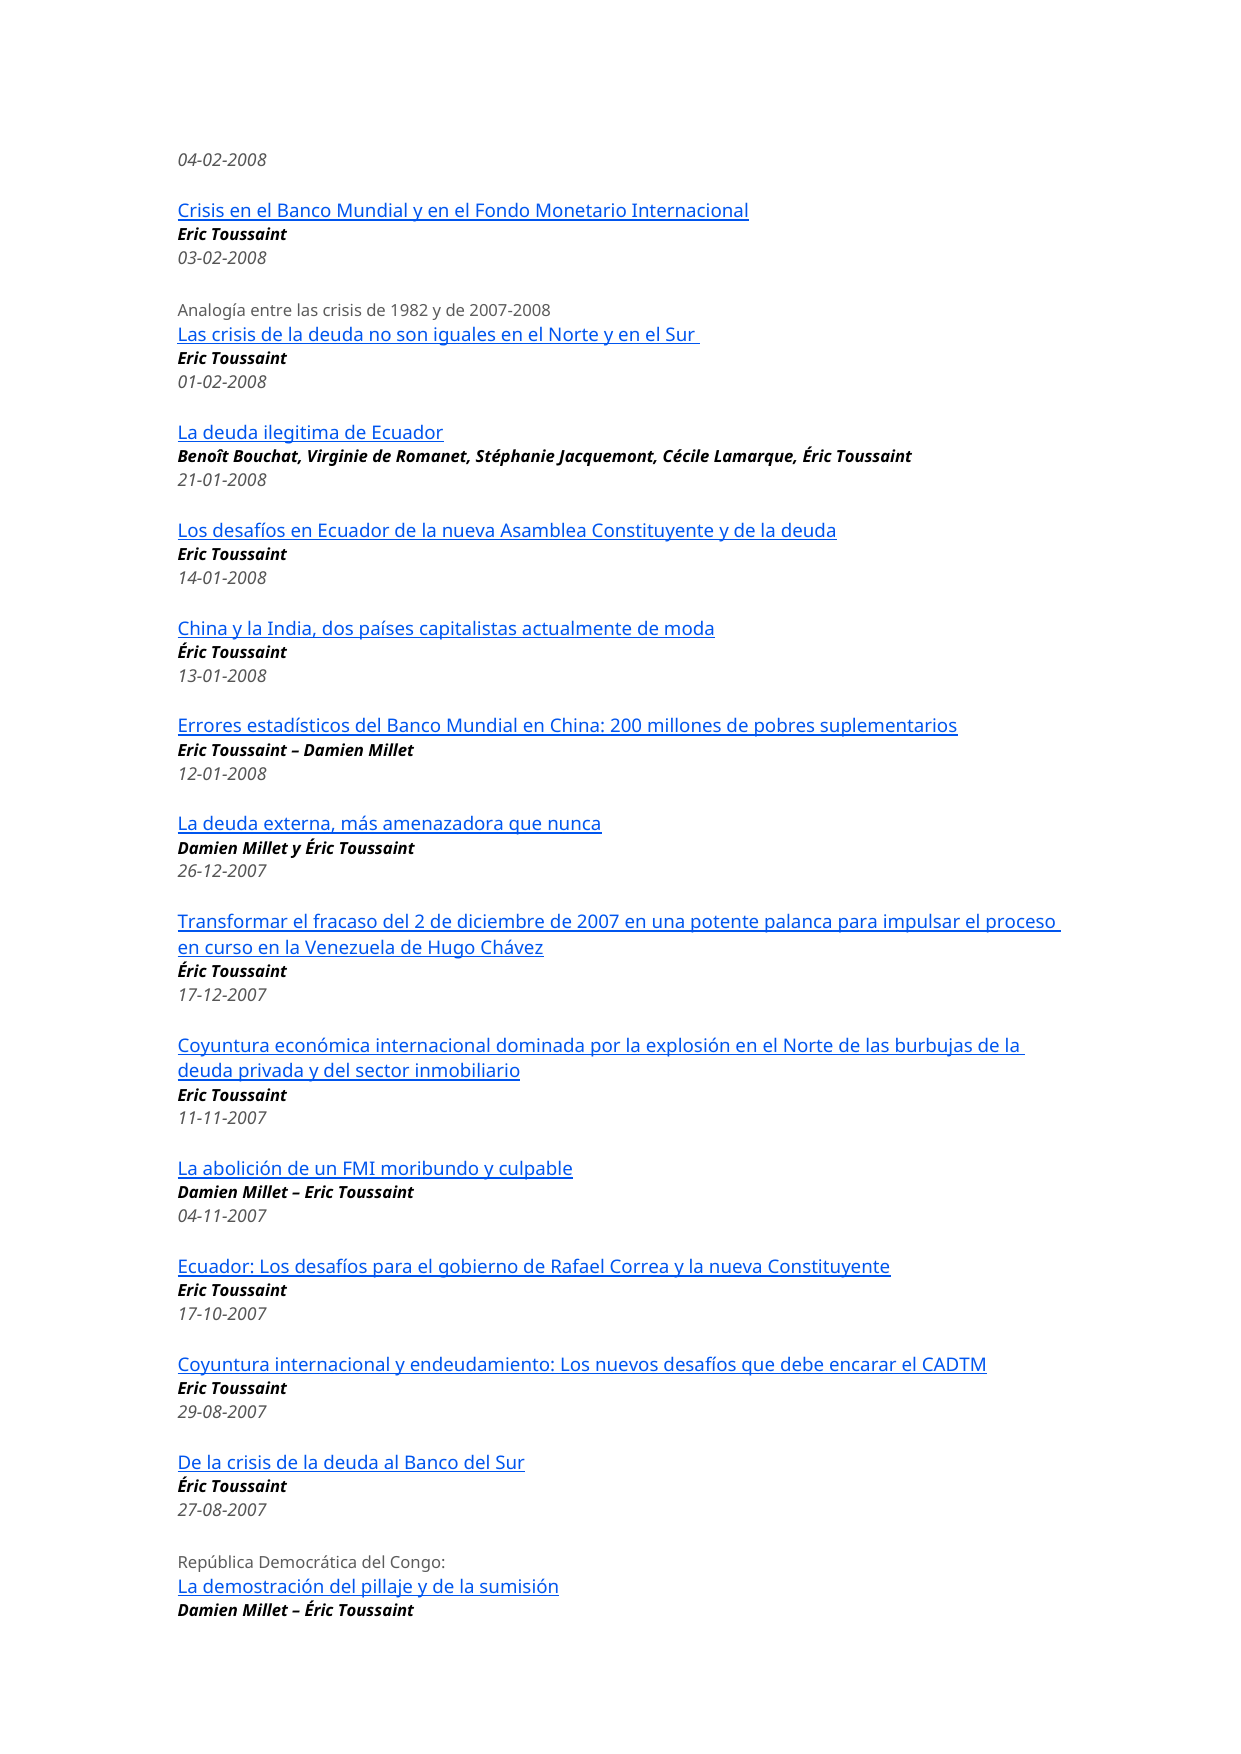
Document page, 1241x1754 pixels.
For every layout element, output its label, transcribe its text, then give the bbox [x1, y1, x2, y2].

text Transformar el fracaso del 2 de diciembre de 2007 en una potente palanca para impulsar el proceso en curso en la Venezuela de Hugo Chávez [177, 883, 1063, 960]
text 29-08-2007 [177, 1399, 1063, 1424]
text La deuda ilegitima de Ecuador [177, 393, 1063, 444]
text 13-01-2008 [177, 663, 1063, 687]
text De la crisis de la deuda al Banco del Sur [177, 1424, 1063, 1475]
text Coyuntura económica internacional dominada por la explosión en el Norte de las burbujas de la deuda privada y del sector inmobiliario [177, 1007, 1063, 1083]
text 26-12-2007 [177, 859, 1063, 883]
text Benoît Bouchat, Virginie de Romanet, Stéphanie Jacquemont, Cécile Lamarque, Éric Toussaint [177, 444, 1063, 467]
text 01-02-2008 [177, 369, 1063, 393]
text La deuda externa, más amenazadora que nunca [177, 785, 1063, 836]
text 12-01-2008 [177, 761, 1063, 785]
text Éric Toussaint [177, 960, 1063, 982]
text Eric Toussaint [177, 347, 1063, 369]
text Eric Toussaint [177, 1377, 1063, 1399]
text Coyuntura internacional y endeudamiento: Los nuevos desafíos que debe encarar el CADTM [177, 1326, 1063, 1377]
text 03-02-2008 [177, 246, 1063, 270]
text Damien Millet – Éric Toussaint [177, 1599, 1063, 1621]
text 04-02-2008 [177, 148, 1063, 172]
text Eric Toussaint [177, 1083, 1063, 1106]
text La demostración del pillaje y de la sumisión [177, 1573, 1063, 1599]
text Los desafíos en Ecuador de la nueva Asamblea Constituyente y de la deuda [177, 491, 1063, 542]
text Las crisis de la deuda no son iguales en el Norte y en el Sur [177, 321, 1063, 347]
text 17-10-2007 [177, 1302, 1063, 1326]
text República Democrática del Congo: [177, 1550, 1063, 1573]
text Ecuador: Los desafíos para el gobierno de Rafael Correa y la nueva Constituyente [177, 1228, 1063, 1279]
text 04-11-2007 [177, 1204, 1063, 1228]
text Analogía entre las crisis de 1982 y de 2007-2008 [177, 298, 1063, 321]
text 27-08-2007 [177, 1497, 1063, 1522]
text 11-11-2007 [177, 1106, 1063, 1130]
text Éric Toussaint [177, 640, 1063, 663]
text Eric Toussaint [177, 542, 1063, 565]
text La abolición de un FMI moribundo y culpable [177, 1130, 1063, 1181]
text Eric Toussaint [177, 1279, 1063, 1302]
text Eric Toussaint – Damien Millet [177, 738, 1063, 761]
text Errores estadísticos del Banco Mundial en China: 200 millones de pobres suplementarios [177, 687, 1063, 738]
text Éric Toussaint [177, 1475, 1063, 1497]
text Eric Toussaint [177, 223, 1063, 246]
text 14-01-2008 [177, 565, 1063, 589]
text China y la India, dos países capitalistas actualmente de moda [177, 589, 1063, 640]
text Crisis en el Banco Mundial y en el Fondo Monetario Internacional [177, 172, 1063, 223]
text 21-01-2008 [177, 467, 1063, 491]
text 17-12-2007 [177, 982, 1063, 1007]
text Damien Millet y Éric Toussaint [177, 836, 1063, 859]
text Damien Millet – Eric Toussaint [177, 1181, 1063, 1204]
